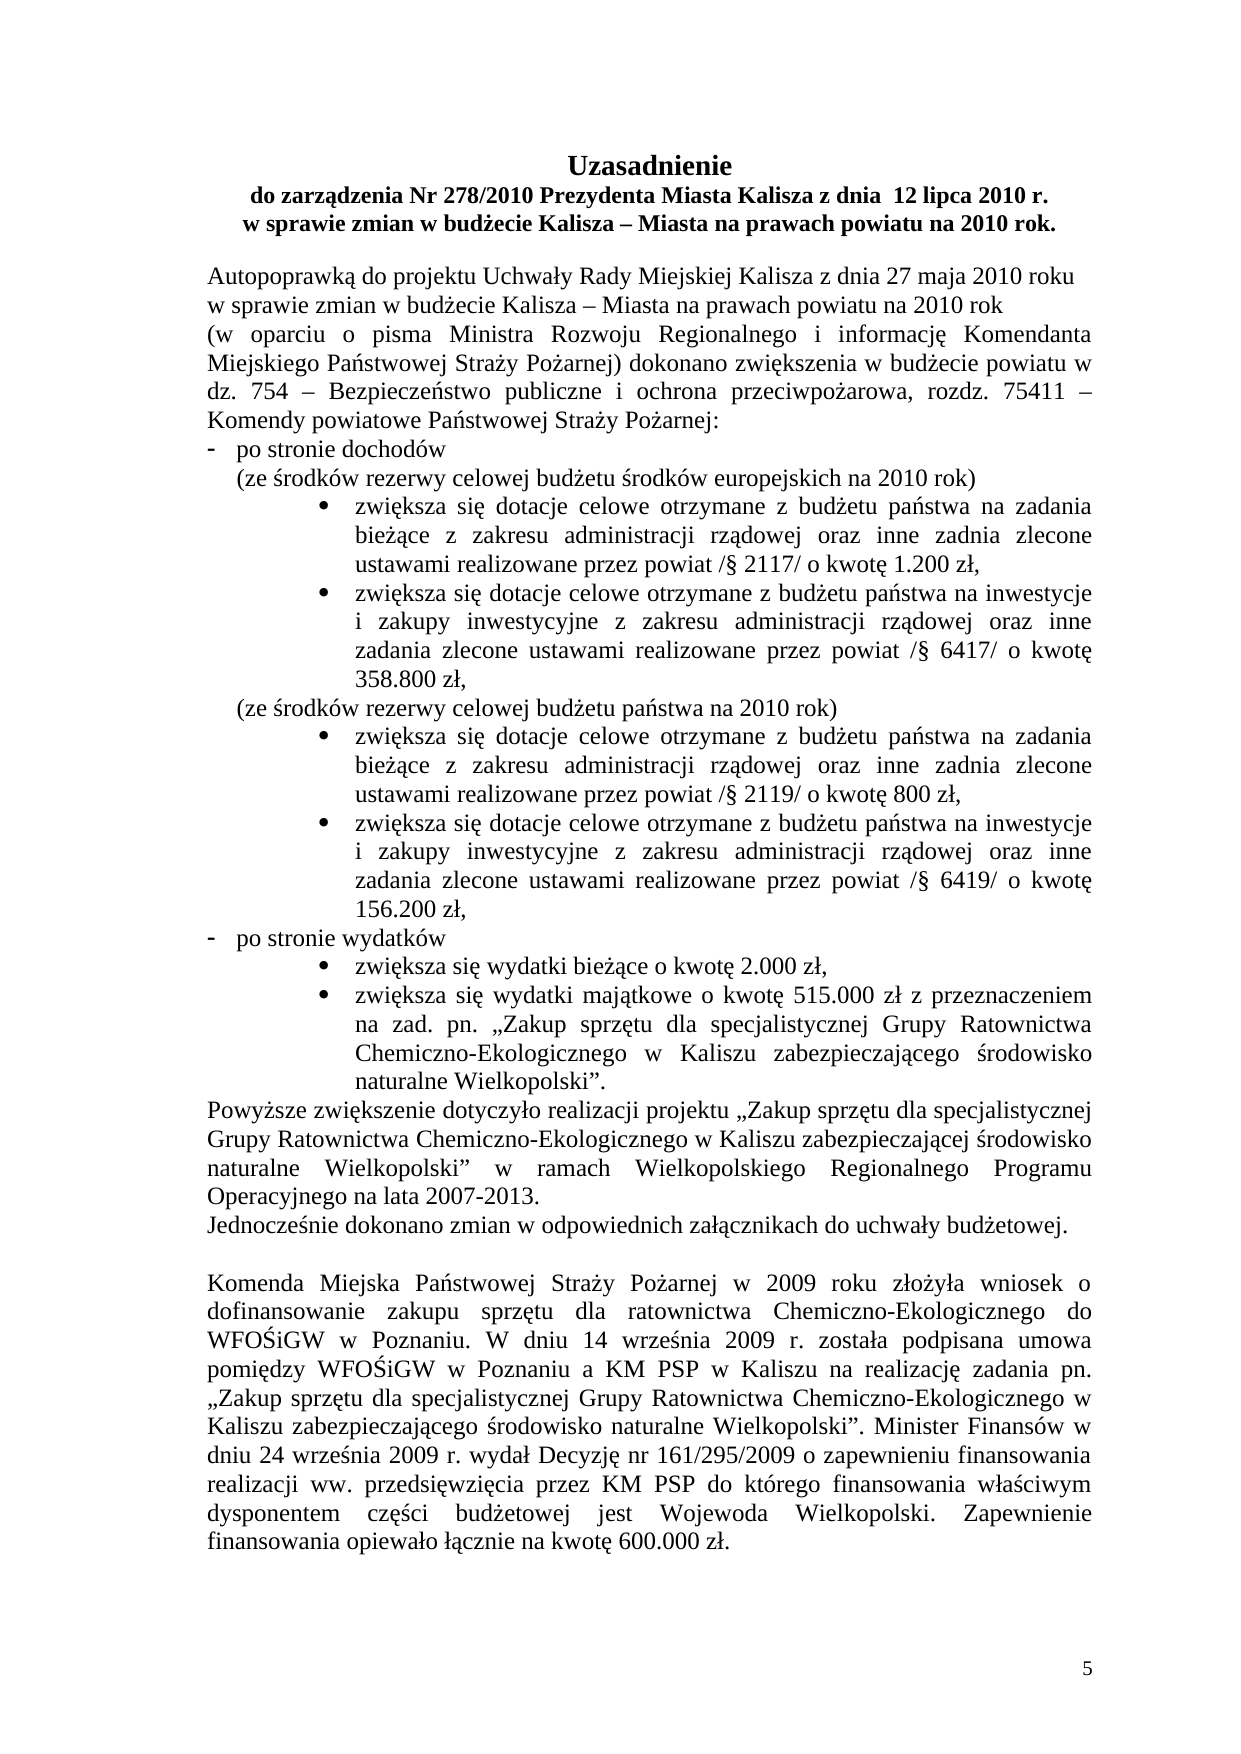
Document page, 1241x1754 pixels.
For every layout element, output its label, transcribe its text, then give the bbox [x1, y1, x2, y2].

text w sprawie zmian w budżecie Kalisza – Miasta na prawach powiatu na 2010 rok [207, 290, 1092, 319]
text Komenda Miejska Państwowej Straży Pożarnej w 2009 roku złożyła wniosek o dofinansowanie zakupu sprzętu dla ratownictwa Chemiczno-Ekologicznego do WFOŚiGW w Poznaniu. W dniu 14 września 2009 r. została podpisana umowa pomiędzy WFOŚiGW w Poznaniu a KM PSP w Kaliszu na realizację zadania pn. „Zakup sprzętu dla specjalistycznej Grupy Ratownictwa Chemiczno-Ekologicznego w Kaliszu zabezpieczającego środowisko naturalne Wielkopolski”. Minister Finansów w dniu 24 września 2009 r. wydał Decyzję nr 161/295/2009 o zapewnieniu finansowania realizacji ww. przedsięwzięcia przez KM PSP do którego finansowania właściwym dysponentem części budżetowej jest Wojewoda Wielkopolski. Zapewnienie finansowania opiewało łącznie na kwotę 600.000 zł. [207, 1268, 1092, 1555]
list zwiększa się dotacje celowe otrzymane z budżetu państwa na inwestycje i zakupy inwestycyjne z zakresu administracji rządowej oraz inne zadania zlecone ustawami realizowane przez powiat /§ 6419/ o kwotę 156.200 zł, [319, 808, 1092, 923]
text Jednocześnie dokonano zmian w odpowiednich załącznikach do uchwały budżetowej. [207, 1210, 1092, 1239]
text (ze środków rezerwy celowej budżetu środków europejskich na 2010 rok) [236, 463, 1092, 491]
list zwiększa się dotacje celowe otrzymane z budżetu państwa na zadania bieżące z zakresu administracji rządowej oraz inne zadnia zlecone ustawami realizowane przez powiat /§ 2119/ o kwotę 800 zł, [319, 721, 1092, 808]
text Powyższe zwiększenie dotyczyło realizacji projektu „Zakup sprzętu dla specjalistycznej Grupy Ratownictwa Chemiczno-Ekologicznego w Kaliszu zabezpieczającej środowisko naturalne Wielkopolski” w ramach Wielkopolskiego Regionalnego Programu Operacyjnego na lata 2007-2013. [207, 1095, 1092, 1210]
title do zarządzenia Nr 278/2010 Prezydenta Miasta Kalisza z dnia 12 lipca 2010 r. w sprawie zmian w budżecie Kalisza – Miasta na prawach powiatu na 2010 rok. [207, 181, 1092, 236]
list zwiększa się wydatki majątkowe o kwotę 515.000 zł z przeznaczeniem na zad. pn. „Zakup sprzętu dla specjalistycznej Grupy Ratownictwa Chemiczno-Ekologicznego w Kaliszu zabezpieczającego środowisko naturalne Wielkopolski”. [319, 980, 1092, 1095]
list zwiększa się dotacje celowe otrzymane z budżetu państwa na zadania bieżące z zakresu administracji rządowej oraz inne zadnia zlecone ustawami realizowane przez powiat /§ 2117/ o kwotę 1.200 zł, [319, 491, 1092, 578]
text Uzasadnienie [207, 148, 1092, 181]
list zwiększa się dotacje celowe otrzymane z budżetu państwa na inwestycje i zakupy inwestycyjne z zakresu administracji rządowej oraz inne zadania zlecone ustawami realizowane przez powiat /§ 6417/ o kwotę 358.800 zł, [319, 578, 1092, 693]
list po stronie dochodów [207, 434, 1092, 463]
list zwiększa się wydatki bieżące o kwotę 2.000 zł, [319, 951, 1092, 980]
text Autopoprawką do projektu Uchwały Rady Miejskiej Kalisza z dnia 27 maja 2010 roku [207, 261, 1092, 290]
text (ze środków rezerwy celowej budżetu państwa na 2010 rok) [236, 693, 1092, 721]
list po stronie wydatków [207, 923, 1092, 951]
title (w oparciu o pisma Ministra Rozwoju Regionalnego i informację Komendanta Miejskiego Państwowej Straży Pożarnej) dokonano zwiększenia w budżecie powiatu w dz. 754 – Bezpieczeństwo publiczne i ochrona przeciwpożarowa, rozdz. 75411 – Komendy powiatowe Państwowej Straży Pożarnej: [207, 319, 1092, 434]
